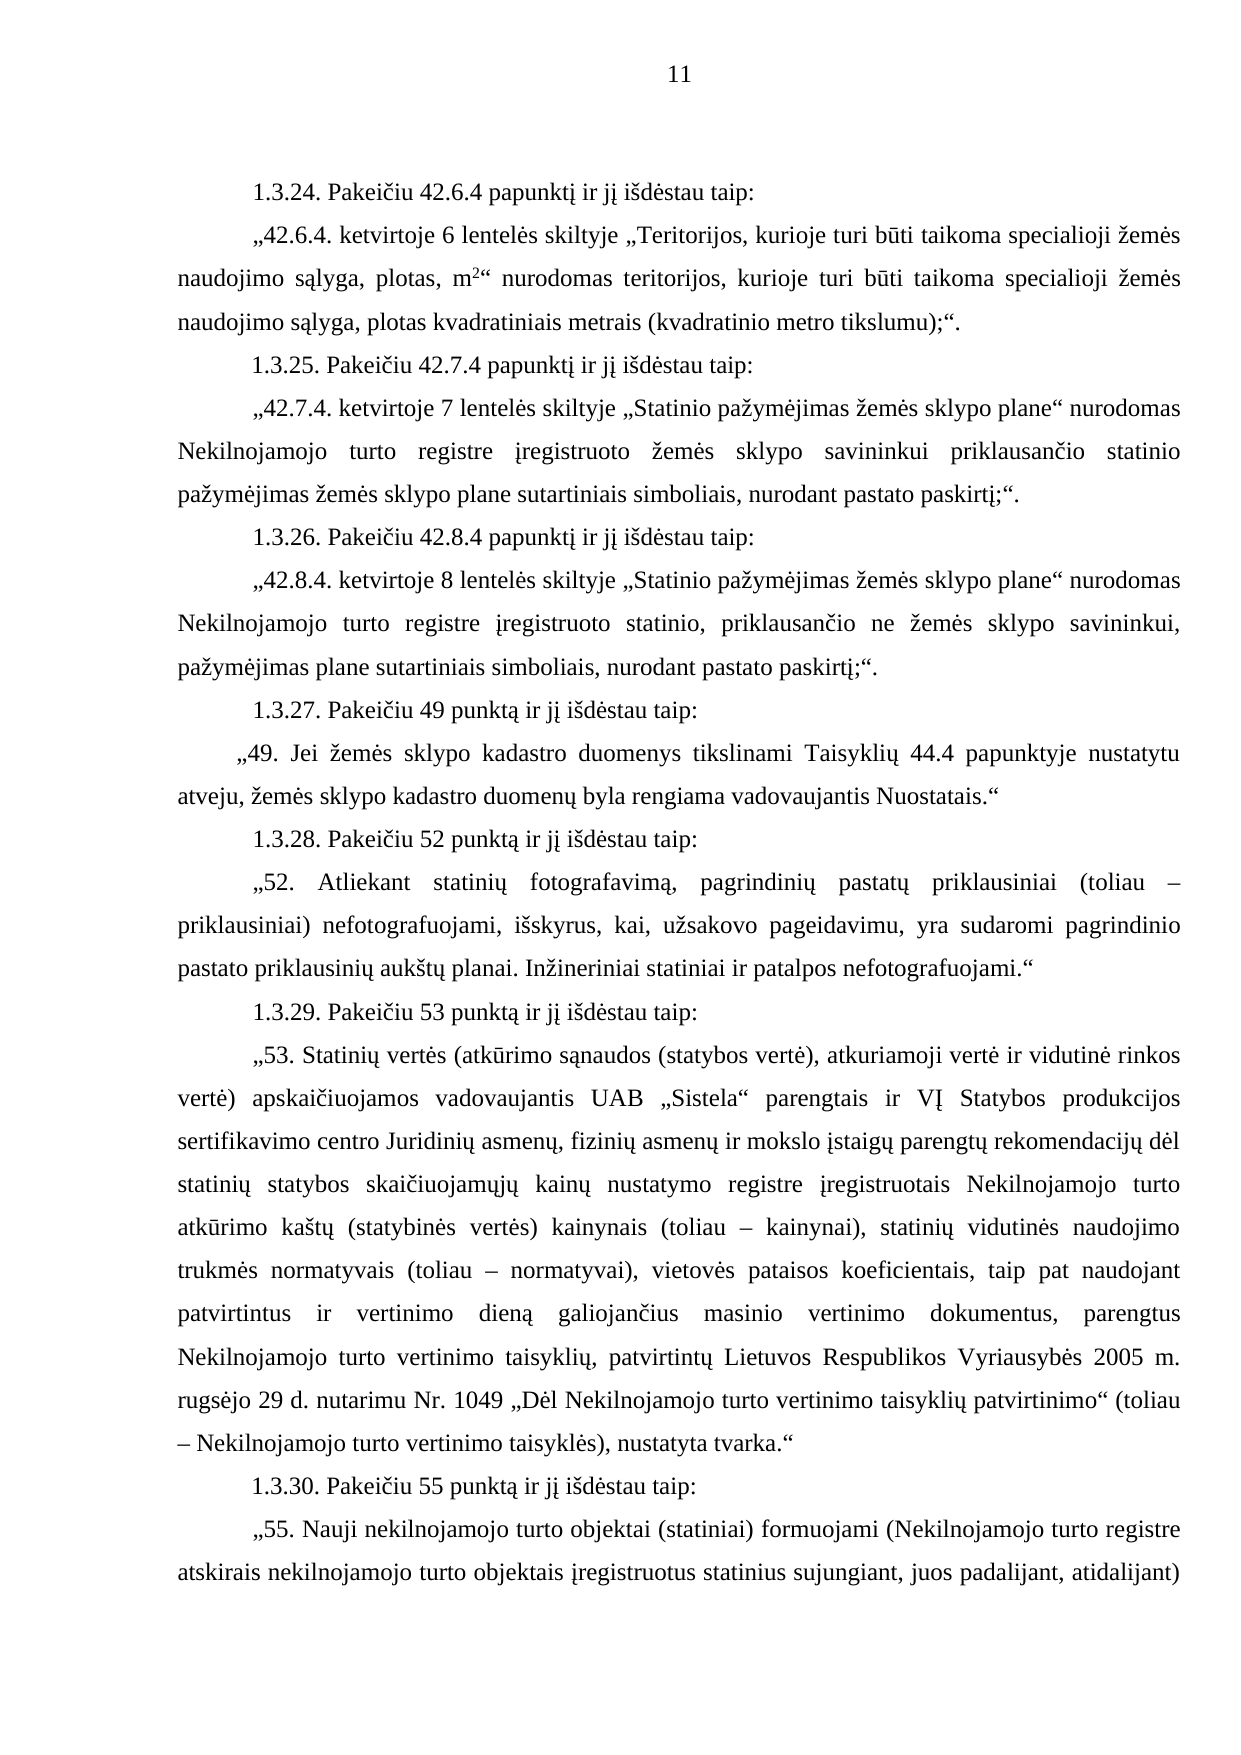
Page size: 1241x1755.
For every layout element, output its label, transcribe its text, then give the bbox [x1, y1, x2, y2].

text „52. Atliekant statinių fotografavimą, pagrindinių pastatų priklausiniai (toliau – priklausiniai) nefotografuojami, išskyrus, kai, užsakovo pageidavimu, yra sudaromi pagrindinio pastato priklausinių aukštų planai. Inžineriniai statiniai ir patalpos nefotografuojami.“ [177, 867, 1181, 982]
text „53. Statinių vertės (atkūrimo sąnaudos (statybos vertė), atkuriamoji vertė ir vidutinė rinkos vertė) apskaičiuojamos vadovaujantis UAB „Sistela“ parengtais ir VĮ Statybos produkcijos sertifikavimo centro Juridinių asmenų, fizinių asmenų ir mokslo įstaigų parengtų rekomendacijų dėl statinių statybos skaičiuojamųjų kainų nustatymo registre įregistruotais Nekilnojamojo turto atkūrimo kaštų (statybinės vertės) kainynais (toliau – kainynai), statinių vidutinės naudojimo trukmės normatyvais (toliau – normatyvai), vietovės pataisos koeficientais, taip pat naudojant patvirtintus ir vertinimo dieną galiojančius masinio vertinimo dokumentus, parengtus Nekilnojamojo turto vertinimo taisyklių, patvirtintų Lietuvos Respublikos Vyriausybės 2005 m. rugsėjo 29 d. nutarimu Nr. 1049 „Dėl Nekilnojamojo turto vertinimo taisyklių patvirtinimo“ (toliau – Nekilnojamojo turto vertinimo taisyklės), nustatyta tvarka.“ [177, 1040, 1181, 1457]
text „42.6.4. ketvirtoje 6 lentelės skiltyje „Teritorijos, kurioje turi būti taikoma specialioji žemės naudojimo sąlyga, plotas, m2“ nurodomas teritorijos, kurioje turi būti taikoma specialioji žemės naudojimo sąlyga, plotas kvadratiniais metrais (kvadratinio metro tikslumu);“. [177, 220, 1181, 335]
text 1.3.25. Pakeičiu 42.7.4 papunktį ir jį išdėstau taip: [177, 350, 1181, 378]
text „55. Nauji nekilnojamojo turto objektai (statiniai) formuojami (Nekilnojamojo turto registre atskirais nekilnojamojo turto objektais įregistruotus statinius sujungiant, juos padalijant, atidalijant) [177, 1514, 1181, 1586]
text „49. Jei žemės sklypo kadastro duomenys tikslinami Taisyklių 44.4 papunktyje nustatytu atveju, žemės sklypo kadastro duomenų byla rengiama vadovaujantis Nuostatais.“ [177, 738, 1181, 810]
text 1.3.29. Pakeičiu 53 punktą ir jį išdėstau taip: [177, 997, 1181, 1025]
text 1.3.27. Pakeičiu 49 punktą ir jį išdėstau taip: [177, 695, 1181, 723]
text 1.3.30. Pakeičiu 55 punktą ir jį išdėstau taip: [177, 1471, 1181, 1500]
text „42.7.4. ketvirtoje 7 lentelės skiltyje „Statinio pažymėjimas žemės sklypo plane“ nurodomas Nekilnojamojo turto registre įregistruoto žemės sklypo savininkui priklausančio statinio pažymėjimas žemės sklypo plane sutartiniais simboliais, nurodant pastato paskirtį;“. [177, 393, 1181, 508]
text 1.3.26. Pakeičiu 42.8.4 papunktį ir jį išdėstau taip: [177, 522, 1181, 551]
text 1.3.24. Pakeičiu 42.6.4 papunktį ir jį išdėstau taip: [177, 177, 1181, 206]
text „42.8.4. ketvirtoje 8 lentelės skiltyje „Statinio pažymėjimas žemės sklypo plane“ nurodomas Nekilnojamojo turto registre įregistruoto statinio, priklausančio ne žemės sklypo savininkui, pažymėjimas plane sutartiniais simboliais, nurodant pastato paskirtį;“. [177, 565, 1181, 680]
text 1.3.28. Pakeičiu 52 punktą ir jį išdėstau taip: [177, 824, 1181, 853]
